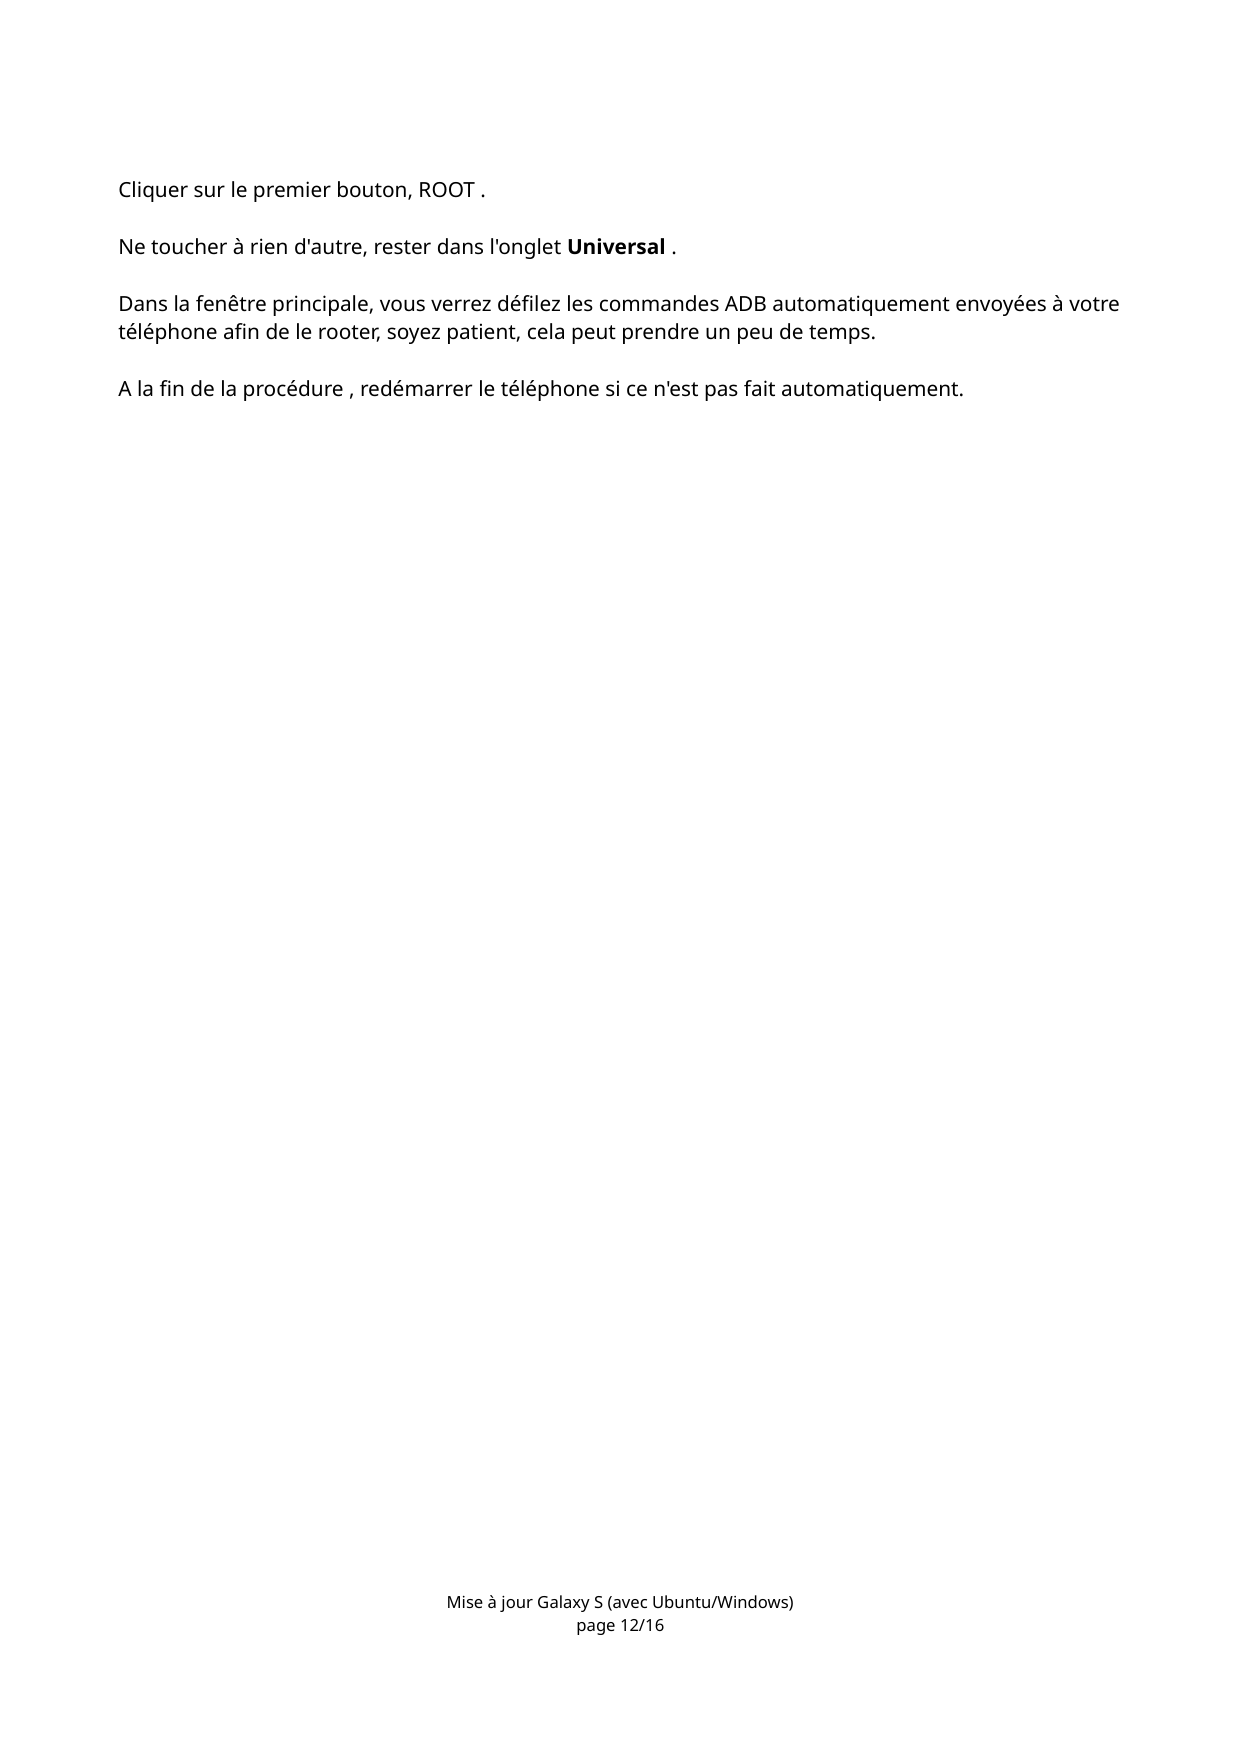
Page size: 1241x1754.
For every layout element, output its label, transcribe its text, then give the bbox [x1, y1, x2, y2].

text A la fin de la procédure , redémarrer le téléphone si ce n'est pas fait automatiquement. [118, 374, 1122, 402]
text Cliquer sur le premier bouton, ROOT . [118, 175, 1122, 203]
text Dans la fenêtre principale, vous verrez défilez les commandes ADB automatiquement envoyées à votre téléphone afin de le rooter, soyez patient, cela peut prendre un peu de temps. [118, 289, 1122, 346]
text Ne toucher à rien d'autre, rester dans l'onglet Universal . [118, 232, 1122, 260]
